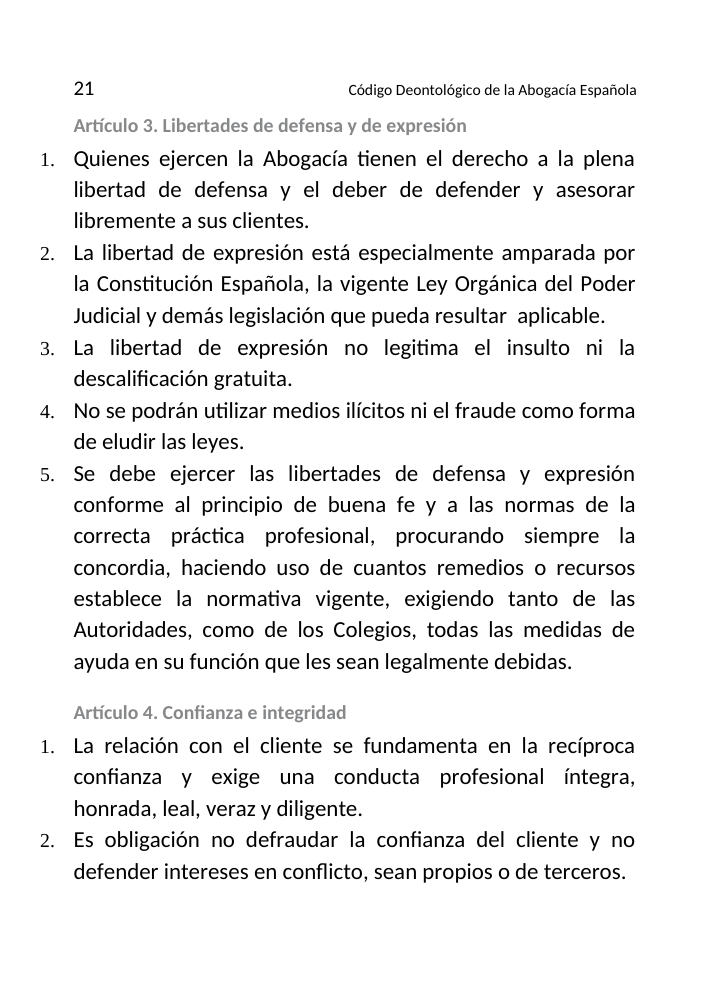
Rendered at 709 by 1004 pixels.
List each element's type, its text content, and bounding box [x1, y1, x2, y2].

subtitle Artículo 3. Libertades de defensa y de expresión [73, 113, 637, 137]
list No se podrán utilizar medios ilícitos ni el fraude como forma de eludir las leyes. [40, 396, 636, 455]
list Quienes ejercen la Abogacía tienen el derecho a la plena libertad de defensa y el deber de defender y asesorar libremente a sus clientes. [40, 144, 636, 234]
list Es obligación no defraudar la confianza del cliente y no defender intereses en conflicto, sean propios o de terceros. [40, 826, 636, 885]
list La libertad de expresión no legitima el insulto ni la descalificación gratuita. [40, 333, 636, 392]
subtitle Artículo 4. Confianza e integridad [73, 700, 637, 724]
list La libertad de expresión está especialmente amparada por la Constitución Española, la vigente Ley Orgánica del Poder Judicial y demás legislación que pueda resultar aplicable. [40, 238, 636, 329]
list La relación con el cliente se fundamenta en la recíproca confianza y exige una conducta profesional íntegra, honrada, leal, veraz y diligente. [40, 731, 636, 822]
list Se debe ejercer las libertades de defensa y expresión conforme al principio de buena fe y a las normas de la correcta práctica profesional, procurando siempre la concordia, haciendo uso de cuantos remedios o recursos establece la normativa vigente, exigiendo tanto de las Autoridades, como de los Colegios, todas las medidas de ayuda en su función que les sean legalmente debidas. [40, 459, 636, 675]
